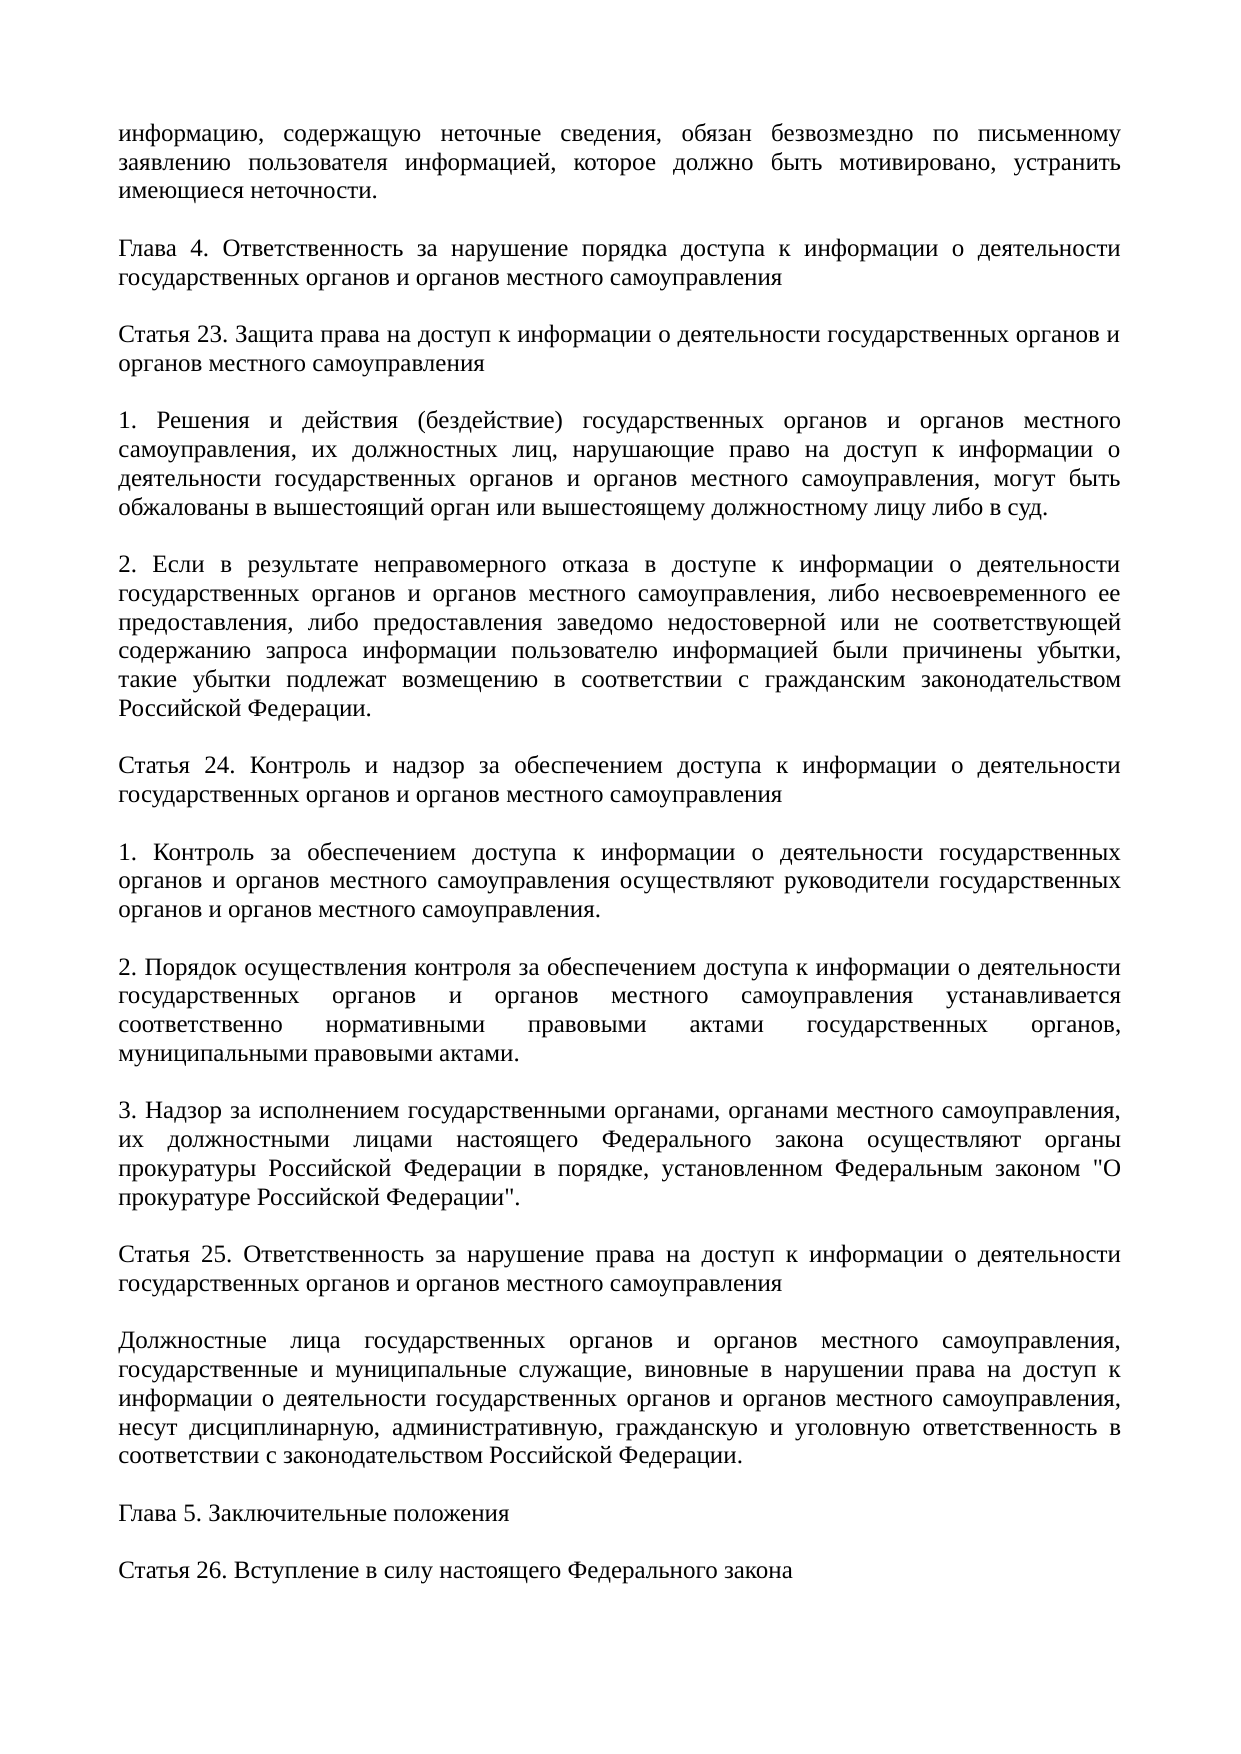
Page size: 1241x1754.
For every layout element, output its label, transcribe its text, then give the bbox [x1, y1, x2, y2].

text Должностные лица государственных органов и органов местного самоуправления, государственные и муниципальные служащие, виновные в нарушении права на доступ к информации о деятельности государственных органов и органов местного самоуправления, несут дисциплинарную, административную, гражданскую и уголовную ответственность в соответствии с законодательством Российской Федерации. [118, 1326, 1122, 1469]
text Глава 5. Заключительные положения [118, 1498, 1122, 1527]
text Статья 26. Вступление в силу настоящего Федерального закона [118, 1556, 1122, 1584]
text информацию, содержащую неточные сведения, обязан безвозмездно по письменному заявлению пользователя информацией, которое должно быть мотивировано, устранить имеющиеся неточности. [118, 118, 1122, 204]
text 2. Если в результате неправомерного отказа в доступе к информации о деятельности государственных органов и органов местного самоуправления, либо несвоевременного ее предоставления, либо предоставления заведомо недостоверной или не соответствующей содержанию запроса информации пользователю информацией были причинены убытки, такие убытки подлежат возмещению в соответствии с гражданским законодательством Российской Федерации. [118, 549, 1122, 722]
text 3. Надзор за исполнением государственными органами, органами местного самоуправления, их должностными лицами настоящего Федерального закона осуществляют органы прокуратуры Российской Федерации в порядке, установленном Федеральным законом "О прокуратуре Российской Федерации". [118, 1096, 1122, 1211]
text Статья 23. Защита права на доступ к информации о деятельности государственных органов и органов местного самоуправления [118, 319, 1122, 377]
text Статья 25. Ответственность за нарушение права на доступ к информации о деятельности государственных органов и органов местного самоуправления [118, 1239, 1122, 1297]
text Статья 24. Контроль и надзор за обеспечением доступа к информации о деятельности государственных органов и органов местного самоуправления [118, 751, 1122, 808]
text 1. Контроль за обеспечением доступа к информации о деятельности государственных органов и органов местного самоуправления осуществляют руководители государственных органов и органов местного самоуправления. [118, 837, 1122, 923]
text 1. Решения и действия (бездействие) государственных органов и органов местного самоуправления, их должностных лиц, нарушающие право на доступ к информации о деятельности государственных органов и органов местного самоуправления, могут быть обжалованы в вышестоящий орган или вышестоящему должностному лицу либо в суд. [118, 406, 1122, 521]
text Глава 4. Ответственность за нарушение порядка доступа к информации о деятельности государственных органов и органов местного самоуправления [118, 233, 1122, 291]
text 2. Порядок осуществления контроля за обеспечением доступа к информации о деятельности государственных органов и органов местного самоуправления устанавливается соответственно нормативными правовыми актами государственных органов, муниципальными правовыми актами. [118, 952, 1122, 1067]
